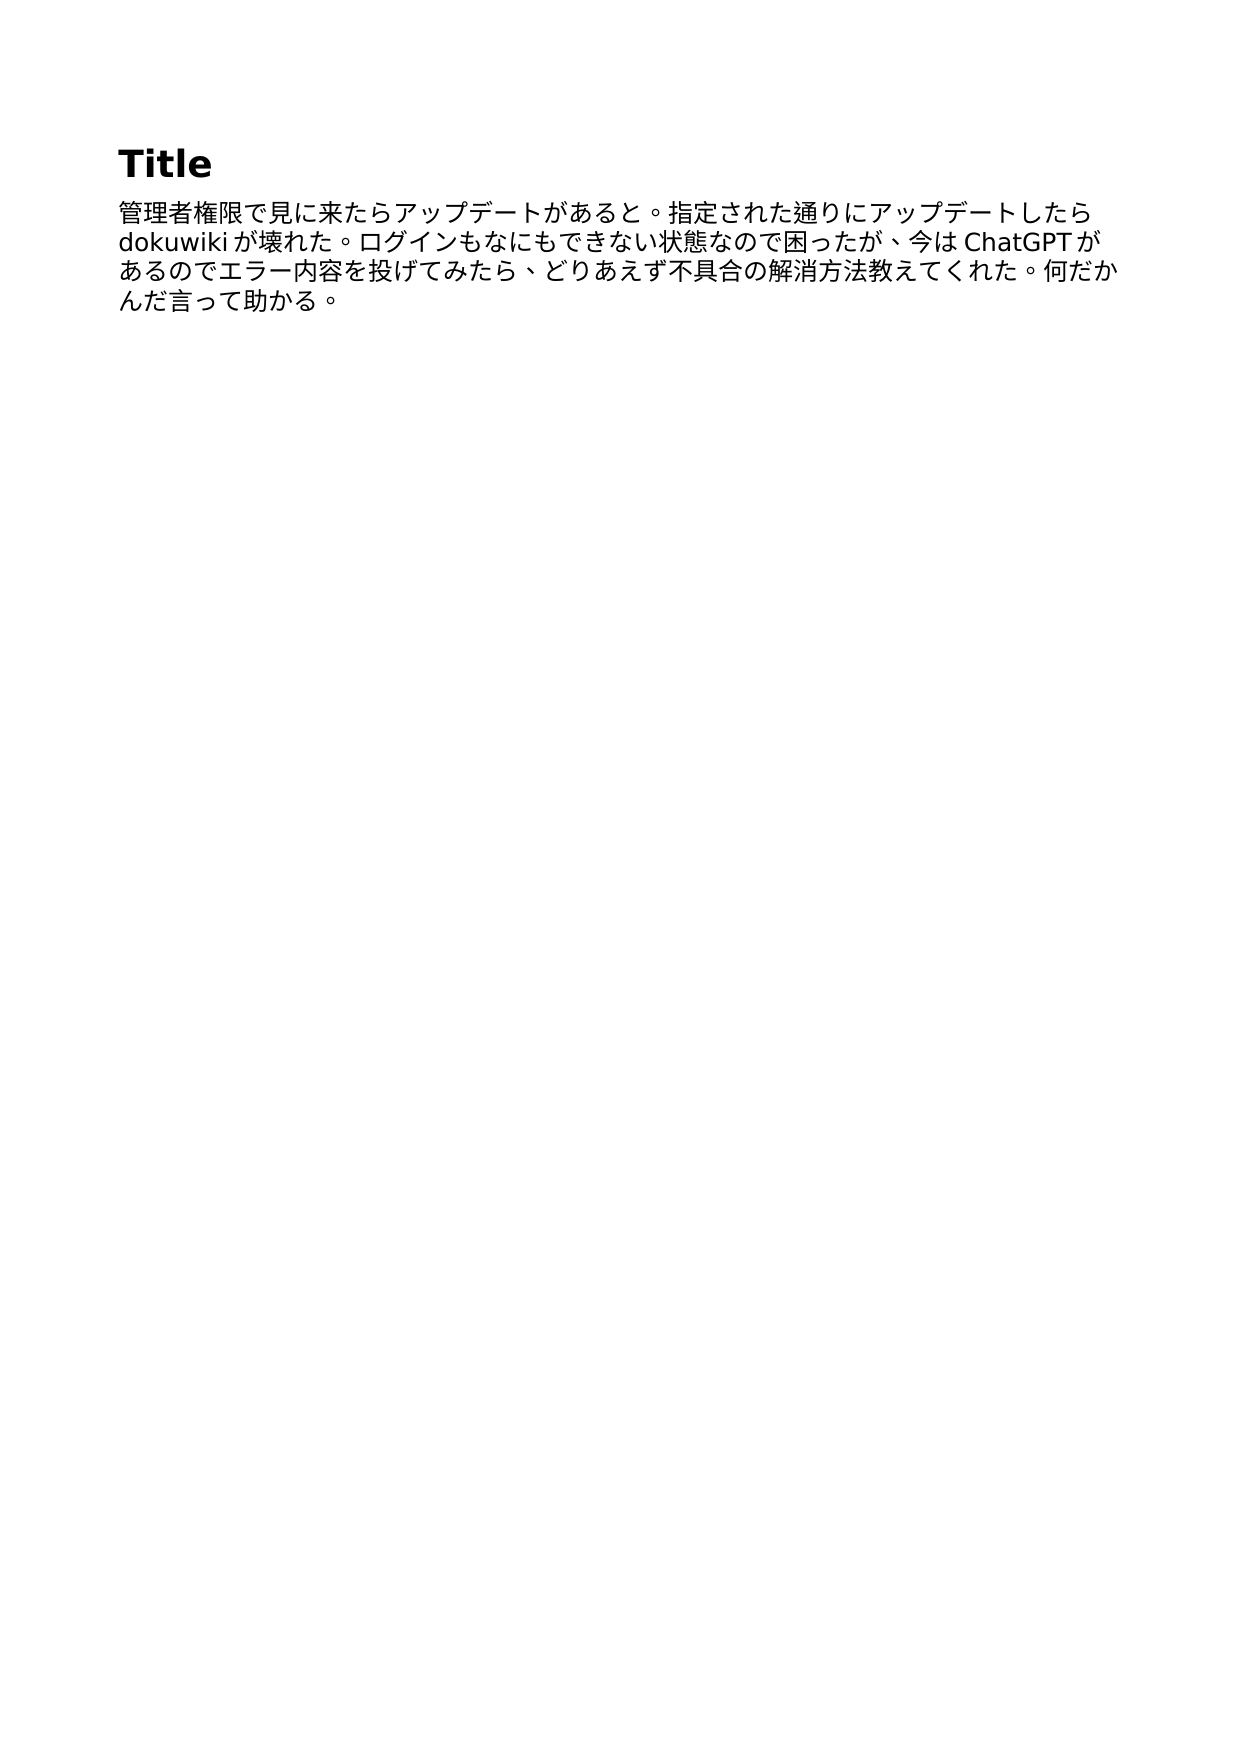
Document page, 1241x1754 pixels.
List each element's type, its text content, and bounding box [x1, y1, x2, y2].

text 管理者権限で見に来たらアップデートがあると。指定された通りにアップデートしたらdokuwikiが壊れた。ログインもなにもできない状態なので困ったが、今はChatGPTがあるのでエラー内容を投げてみたら、どりあえず不具合の解消方法教えてくれた。何だかんだ言って助かる。 [118, 199, 1122, 316]
subtitle Title [118, 143, 1122, 187]
